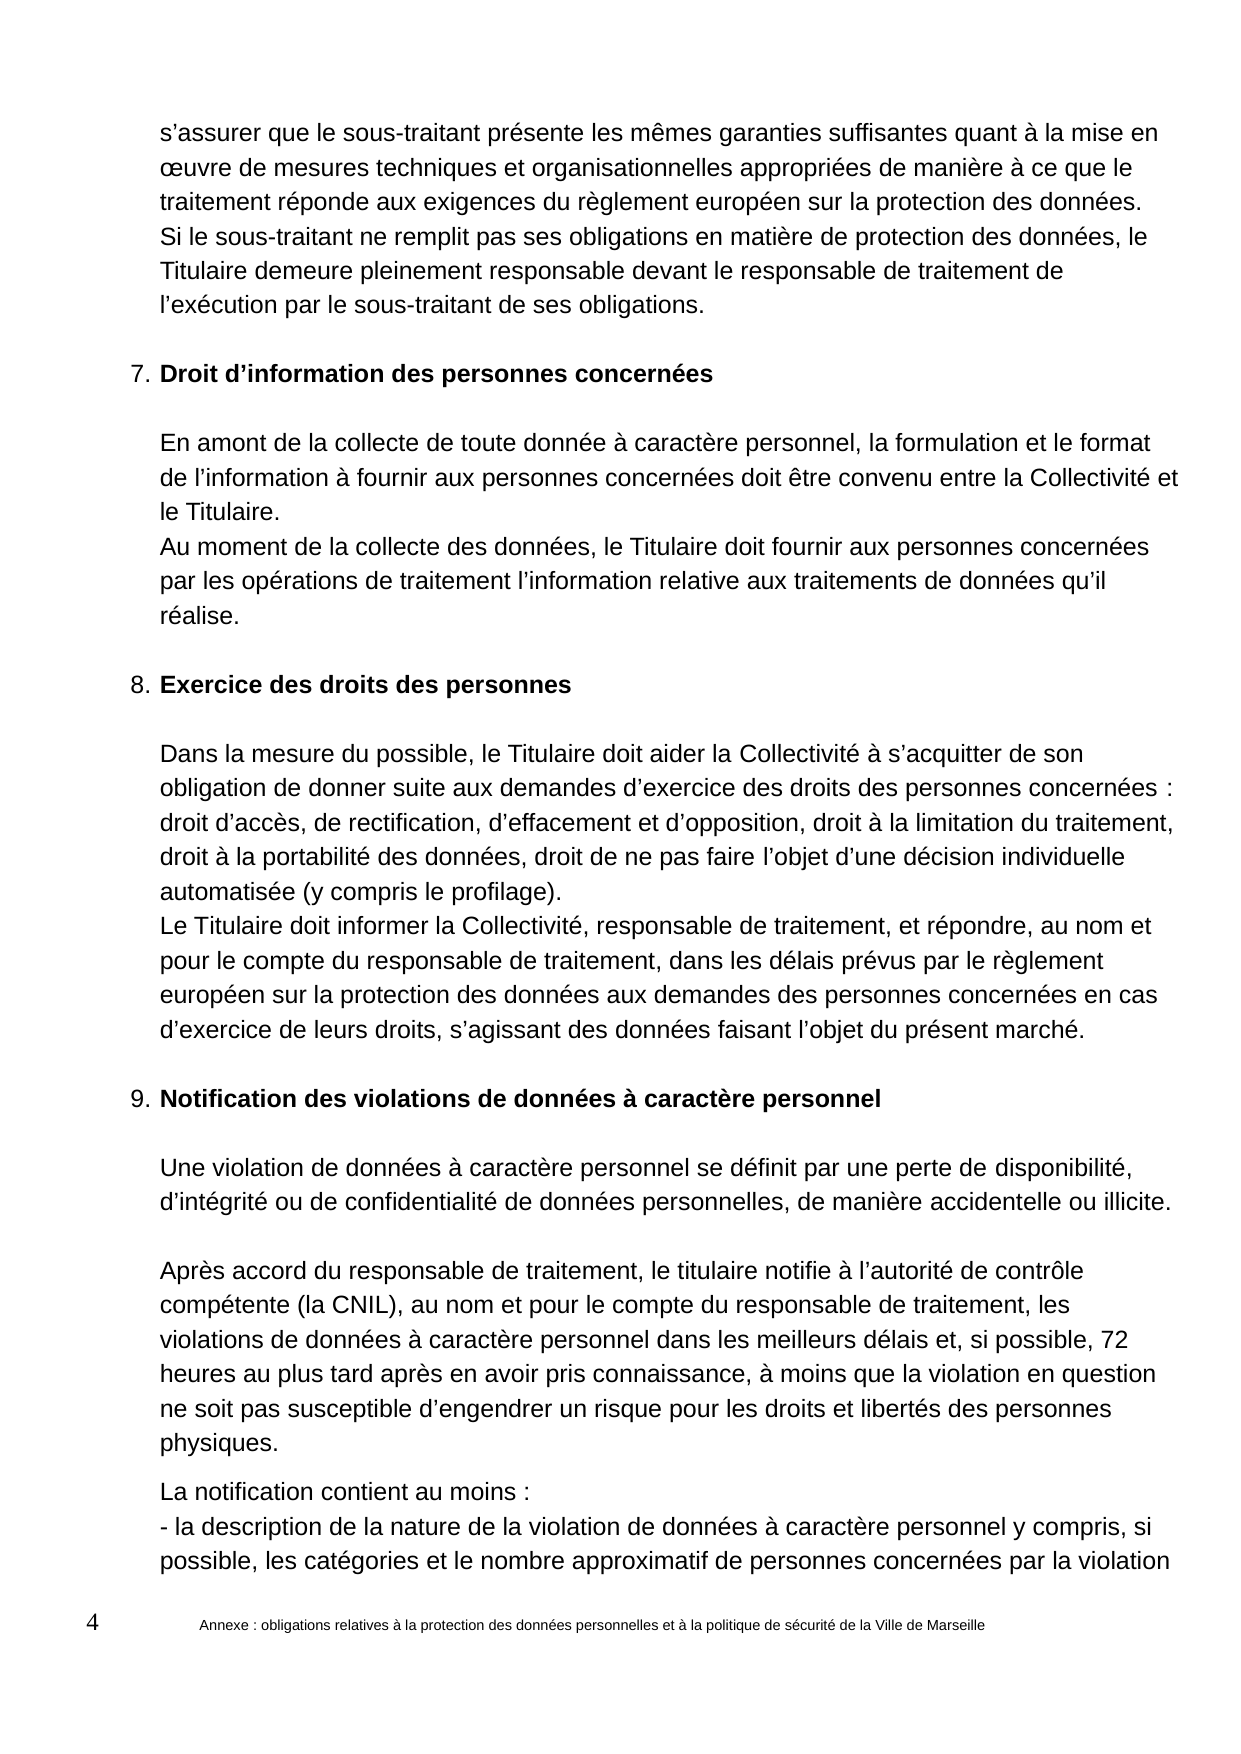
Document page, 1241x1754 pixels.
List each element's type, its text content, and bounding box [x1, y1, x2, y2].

list s’assurer que le sous-traitant présente les mêmes garanties suffisantes quant à la mise en œuvre de mesures techniques et organisationnelles appropriées de manière à ce que le traitement réponde aux exigences du règlement européen sur la protection des données. Si le sous-traitant ne remplit pas ses obligations en matière de protection des données, le Titulaire demeure pleinement responsable devant le responsable de traitement de l’exécution par le sous-traitant de ses obligations. [130, 118, 1181, 354]
list La notification contient au moins : - la description de la nature de la violation de données à caractère personnel y compris, si possible, les catégories et le nombre approximatif de personnes concernées par la violation [130, 1477, 1181, 1575]
list Le Titulaire doit informer la Collectivité, responsable de traitement, et répondre, au nom et pour le compte du responsable de traitement, dans les délais prévus par le règlement européen sur la protection des données aux demandes des personnes concernées en cas d’exercice de leurs droits, s’agissant des données faisant l’objet du présent marché. [130, 911, 1181, 1078]
list Droit d’information des personnes concernées En amont de la collecte de toute donnée à caractère personnel, la formulation et le format de l’information à fournir aux personnes concernées doit être convenu entre la Collectivité et le Titulaire. Au moment de la collecte des données, le Titulaire doit fournir aux personnes concernées par les opérations de traitement l’information relative aux traitements de données qu’il réalise. [130, 359, 1181, 629]
list Exercice des droits des personnes Dans la mesure du possible, le Titulaire doit aider la Collectivité à s’acquitter de son obligation de donner suite aux demandes d’exercice des droits des personnes concernées : droit d’accès, de rectification, d’effacement et d’opposition, droit à la limitation du traitement, droit à la portabilité des données, droit de ne pas faire l’objet d’une décision individuelle automatisée (y compris le profilage). [130, 670, 1181, 905]
list Notification des violations de données à caractère personnel Une violation de données à caractère personnel se définit par une perte de disponibilité, d’intégrité ou de confidentialité de données personnelles, de manière accidentelle ou illicite. [130, 1083, 1181, 1250]
list Après accord du responsable de traitement, le titulaire notifie à l’autorité de contrôle compétente (la CNIL), au nom et pour le compte du responsable de traitement, les violations de données à caractère personnel dans les meilleurs délais et, si possible, 72 heures au plus tard après en avoir pris connaissance, à moins que la violation en question ne soit pas susceptible d’engendrer un risque pour les droits et libertés des personnes physiques. [130, 1256, 1181, 1457]
